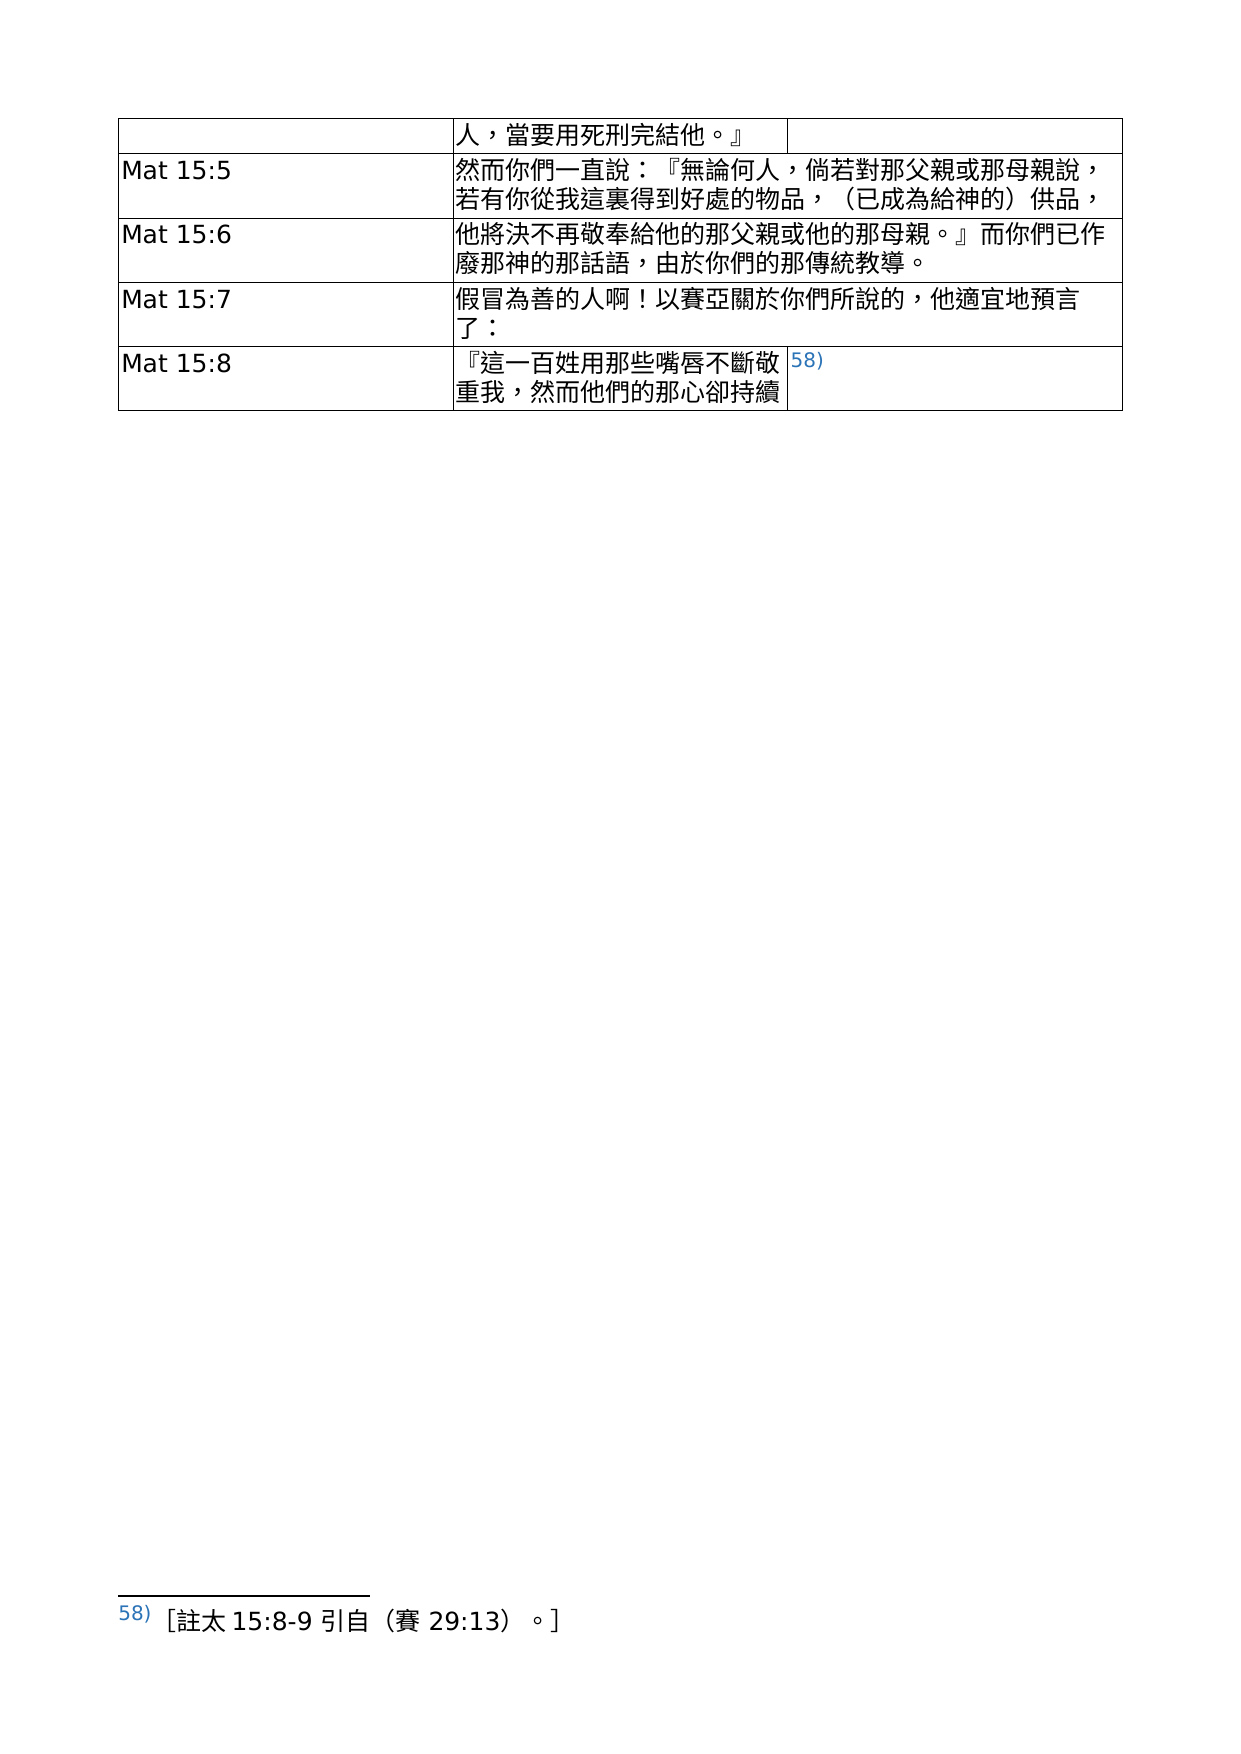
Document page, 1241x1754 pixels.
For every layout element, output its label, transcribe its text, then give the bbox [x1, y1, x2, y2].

table_cell 人，當要用死刑完結他。』 [454, 119, 787, 153]
table_cell [788, 347, 1122, 410]
table_cell Mat 15:7 [119, 283, 453, 346]
table_cell Mat 15:5 [119, 154, 453, 217]
table_cell 然而你們一直說：『無論何人，倘若對那父親或那母親說，若有你從我這裏得到好處的物品，（已成為給神的）供品， [454, 154, 1122, 217]
table_cell Mat 15:8 [119, 347, 453, 410]
table_cell 『這一百姓用那些嘴唇不斷敬重我，然而他們的那心卻持續 [454, 347, 787, 410]
table_cell [788, 119, 1122, 153]
table_cell Mat 15:6 [119, 219, 453, 282]
table_cell 假冒為善的人啊！以賽亞關於你們所說的，他適宜地預言了： [454, 283, 1122, 346]
table_cell 他將決不再敬奉給他的那父親或他的那母親。』而你們已作廢那神的那話語，由於你們的那傳統教導。 [454, 219, 1122, 282]
table_cell [119, 119, 453, 153]
